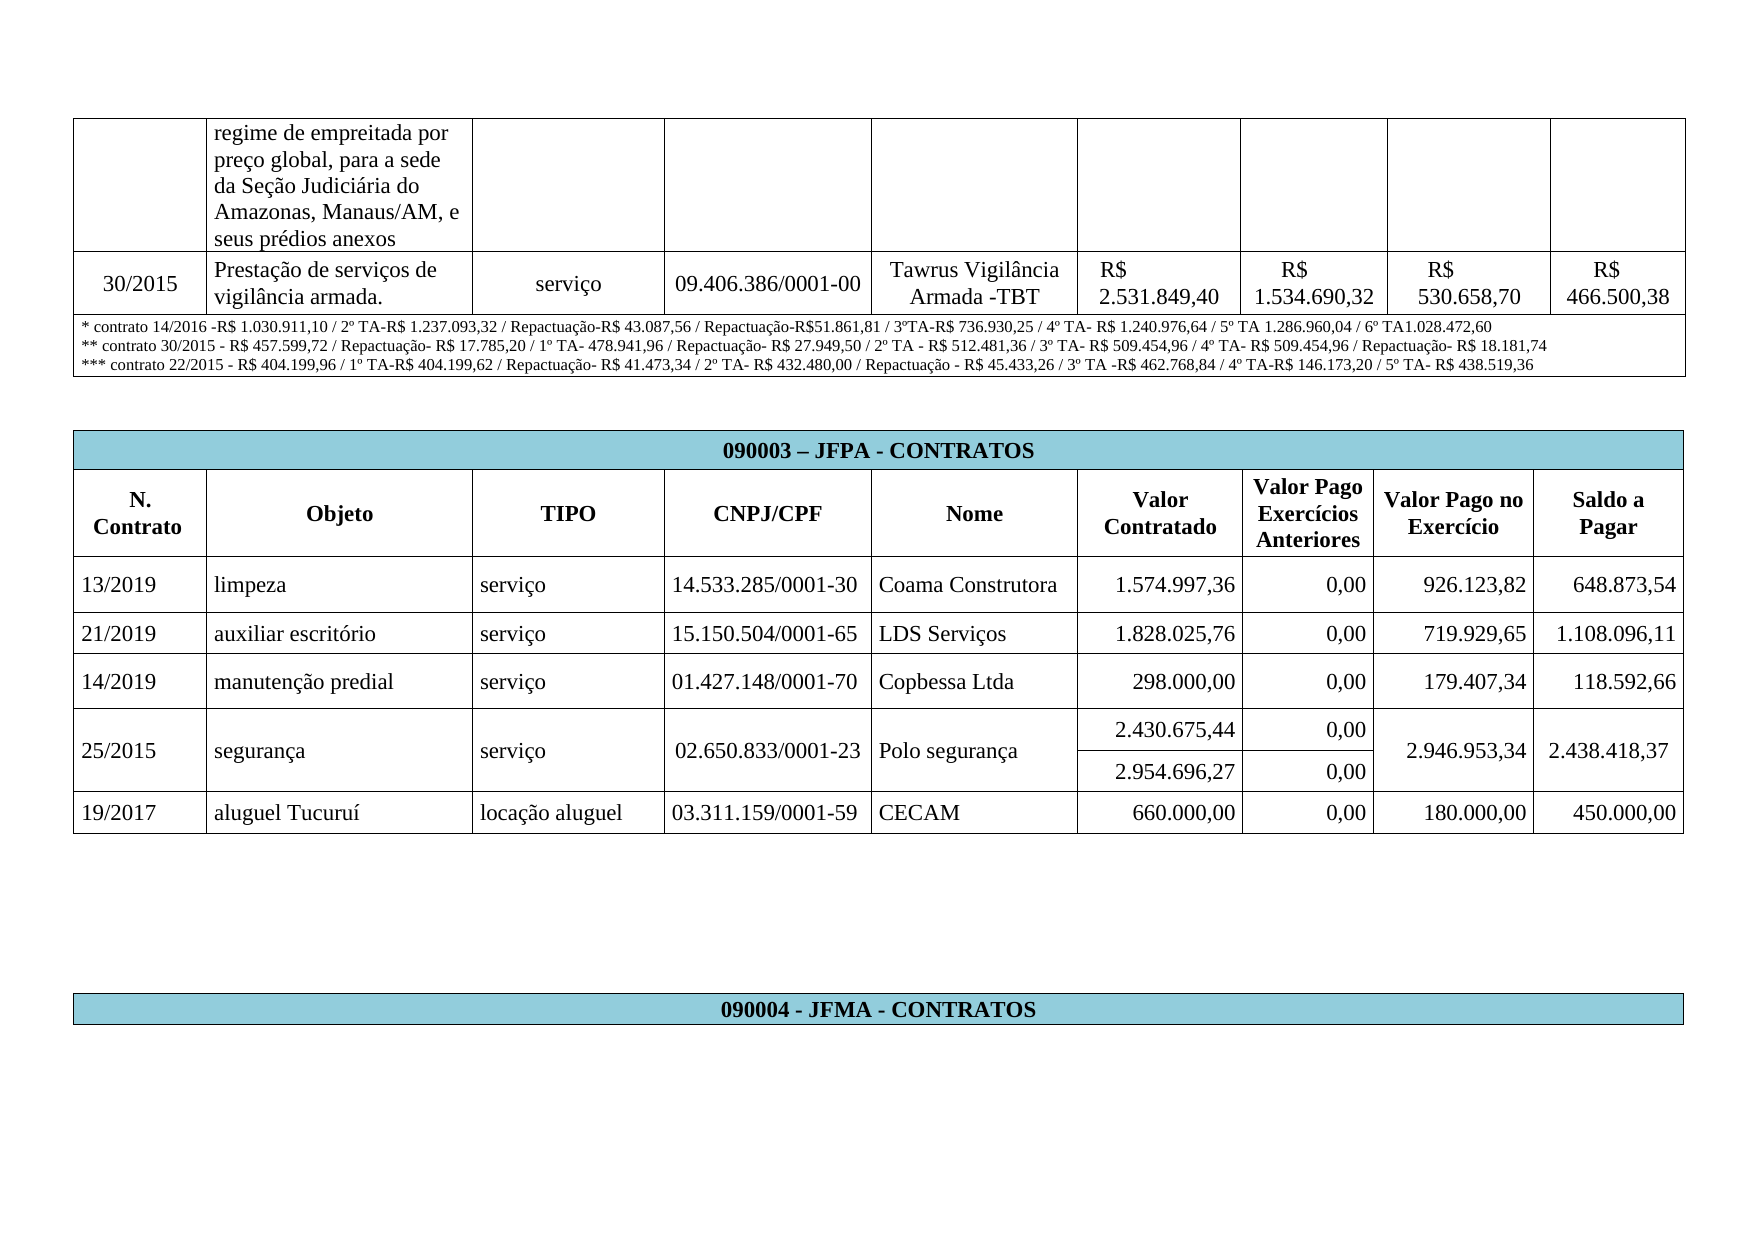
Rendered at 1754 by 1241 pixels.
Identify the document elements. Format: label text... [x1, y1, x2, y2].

table_cell 19/2017 [74, 792, 206, 833]
table_cell Tawrus Vigilância Armada -TBT [872, 252, 1077, 313]
table_header 090004 - JFMA - CONTRATOS [74, 994, 1683, 1024]
table_cell Prestação de serviços de vigilância armada. [207, 252, 472, 313]
table_cell 02.650.833/0001-23 [665, 709, 871, 791]
table_cell 1.574.997,36 [1078, 557, 1242, 612]
table_cell CECAM [872, 792, 1077, 833]
table_cell Saldo a Pagar [1534, 470, 1683, 556]
table_cell locação aluguel [473, 792, 664, 833]
table_cell Polo segurança [872, 709, 1077, 791]
table_cell auxiliar escritório [207, 613, 472, 653]
table_cell 180.000,00 [1374, 792, 1533, 833]
table_cell segurança [207, 709, 472, 791]
table_cell [1551, 119, 1685, 251]
table_cell [872, 119, 1077, 251]
table_cell 30/2015 [74, 252, 206, 313]
table_cell 03.311.159/0001-59 [665, 792, 871, 833]
table_cell 719.929,65 [1374, 613, 1533, 653]
table_cell 2.954.696,27 [1078, 751, 1242, 791]
table_cell regime de empreitada por preço global, para a sede da Seção Judiciária do Amazonas, Manaus/AM, e seus prédios anexos [207, 119, 472, 251]
table_cell 660.000,00 [1078, 792, 1242, 833]
table_cell 0,00 [1243, 751, 1373, 791]
table_cell R$ 466.500,38 [1551, 252, 1685, 313]
table_cell 179.407,34 [1374, 654, 1533, 708]
table_cell serviço [473, 709, 664, 791]
table_cell R$ 1.534.690,32 [1241, 252, 1387, 313]
table_cell 15.150.504/0001-65 [665, 613, 871, 653]
table_cell 0,00 [1243, 654, 1373, 708]
table_cell Valor Pago Exercícios Anteriores [1243, 470, 1373, 556]
table_cell manutenção predial [207, 654, 472, 708]
table_cell 0,00 [1243, 709, 1373, 750]
table_cell 1.828.025,76 [1078, 613, 1242, 653]
table_cell 0,00 [1243, 613, 1373, 653]
table_cell TIPO [473, 470, 664, 556]
table_cell Objeto [207, 470, 472, 556]
table_cell Valor Pago no Exercício [1374, 470, 1533, 556]
table_cell serviço [473, 557, 664, 612]
table_cell 14.533.285/0001-30 [665, 557, 871, 612]
table_cell 0,00 [1243, 792, 1373, 833]
table_cell 09.406.386/0001-00 [665, 252, 871, 313]
table_cell serviço [473, 613, 664, 653]
table_cell [665, 119, 871, 251]
table_cell [1388, 119, 1550, 251]
table_cell 1.108.096,11 [1534, 613, 1683, 653]
table_cell 01.427.148/0001-70 [665, 654, 871, 708]
table_cell R$ 2.531.849,40 [1078, 252, 1240, 313]
table_cell aluguel Tucuruí [207, 792, 472, 833]
table_header 090003 – JFPA - CONTRATOS [74, 431, 1683, 469]
table_cell [74, 119, 206, 251]
table_cell Valor Contratado [1078, 470, 1242, 556]
table_cell Nome [872, 470, 1077, 556]
table_cell 0,00 [1243, 557, 1373, 612]
table_cell limpeza [207, 557, 472, 612]
table_cell serviço [473, 252, 664, 313]
table_cell [1241, 119, 1387, 251]
table_cell Copbessa Ltda [872, 654, 1077, 708]
table_cell N. Contrato [74, 470, 206, 556]
table_cell 450.000,00 [1534, 792, 1683, 833]
table_cell LDS Serviços [872, 613, 1077, 653]
table_cell [473, 119, 664, 251]
table_cell 2.430.675,44 [1078, 709, 1242, 750]
table_cell R$ 530.658,70 [1388, 252, 1550, 313]
table_cell * contrato 14/2016 -R$ 1.030.911,10 / 2º TA-R$ 1.237.093,32 / Repactuação-R$ 43.087,56 / Repactuação-R$51.861,81 / 3ºTA-R$ 736.930,25 / 4º TA- R$ 1.240.976,64 / 5º TA 1.286.960,04 / 6º TA1.028.472,60 ** contrato 30/2015 - R$ 457.599,72 / Repactuação- R$ 17.785,20 / 1º TA- 478.941,96 / Repactuação- R$ 27.949,50 / 2º TA - R$ 512.481,36 / 3º TA- R$ 509.454,96 / 4º TA- R$ 509.454,96 / Repactuação- R$ 18.181,74 *** contrato 22/2015 - R$ 404.199,96 / 1º TA-R$ 404.199,62 / Repactuação- R$ 41.473,34 / 2º TA- R$ 432.480,00 / Repactuação - R$ 45.433,26 / 3º TA -R$ 462.768,84 / 4º TA-R$ 146.173,20 / 5º TA- R$ 438.519,36 [74, 315, 1685, 376]
table_cell 14/2019 [74, 654, 206, 708]
table_cell 298.000,00 [1078, 654, 1242, 708]
table_cell 118.592,66 [1534, 654, 1683, 708]
table_cell 926.123,82 [1374, 557, 1533, 612]
table_cell CNPJ/CPF [665, 470, 871, 556]
table_cell 25/2015 [74, 709, 206, 791]
table_cell Coama Construtora [872, 557, 1077, 612]
table_cell 2.438.418,37 [1534, 709, 1683, 791]
table_cell [1078, 119, 1240, 251]
table_cell 648.873,54 [1534, 557, 1683, 612]
table_cell 2.946.953,34 [1374, 709, 1533, 791]
table_cell serviço [473, 654, 664, 708]
table_cell 21/2019 [74, 613, 206, 653]
table_cell 13/2019 [74, 557, 206, 612]
